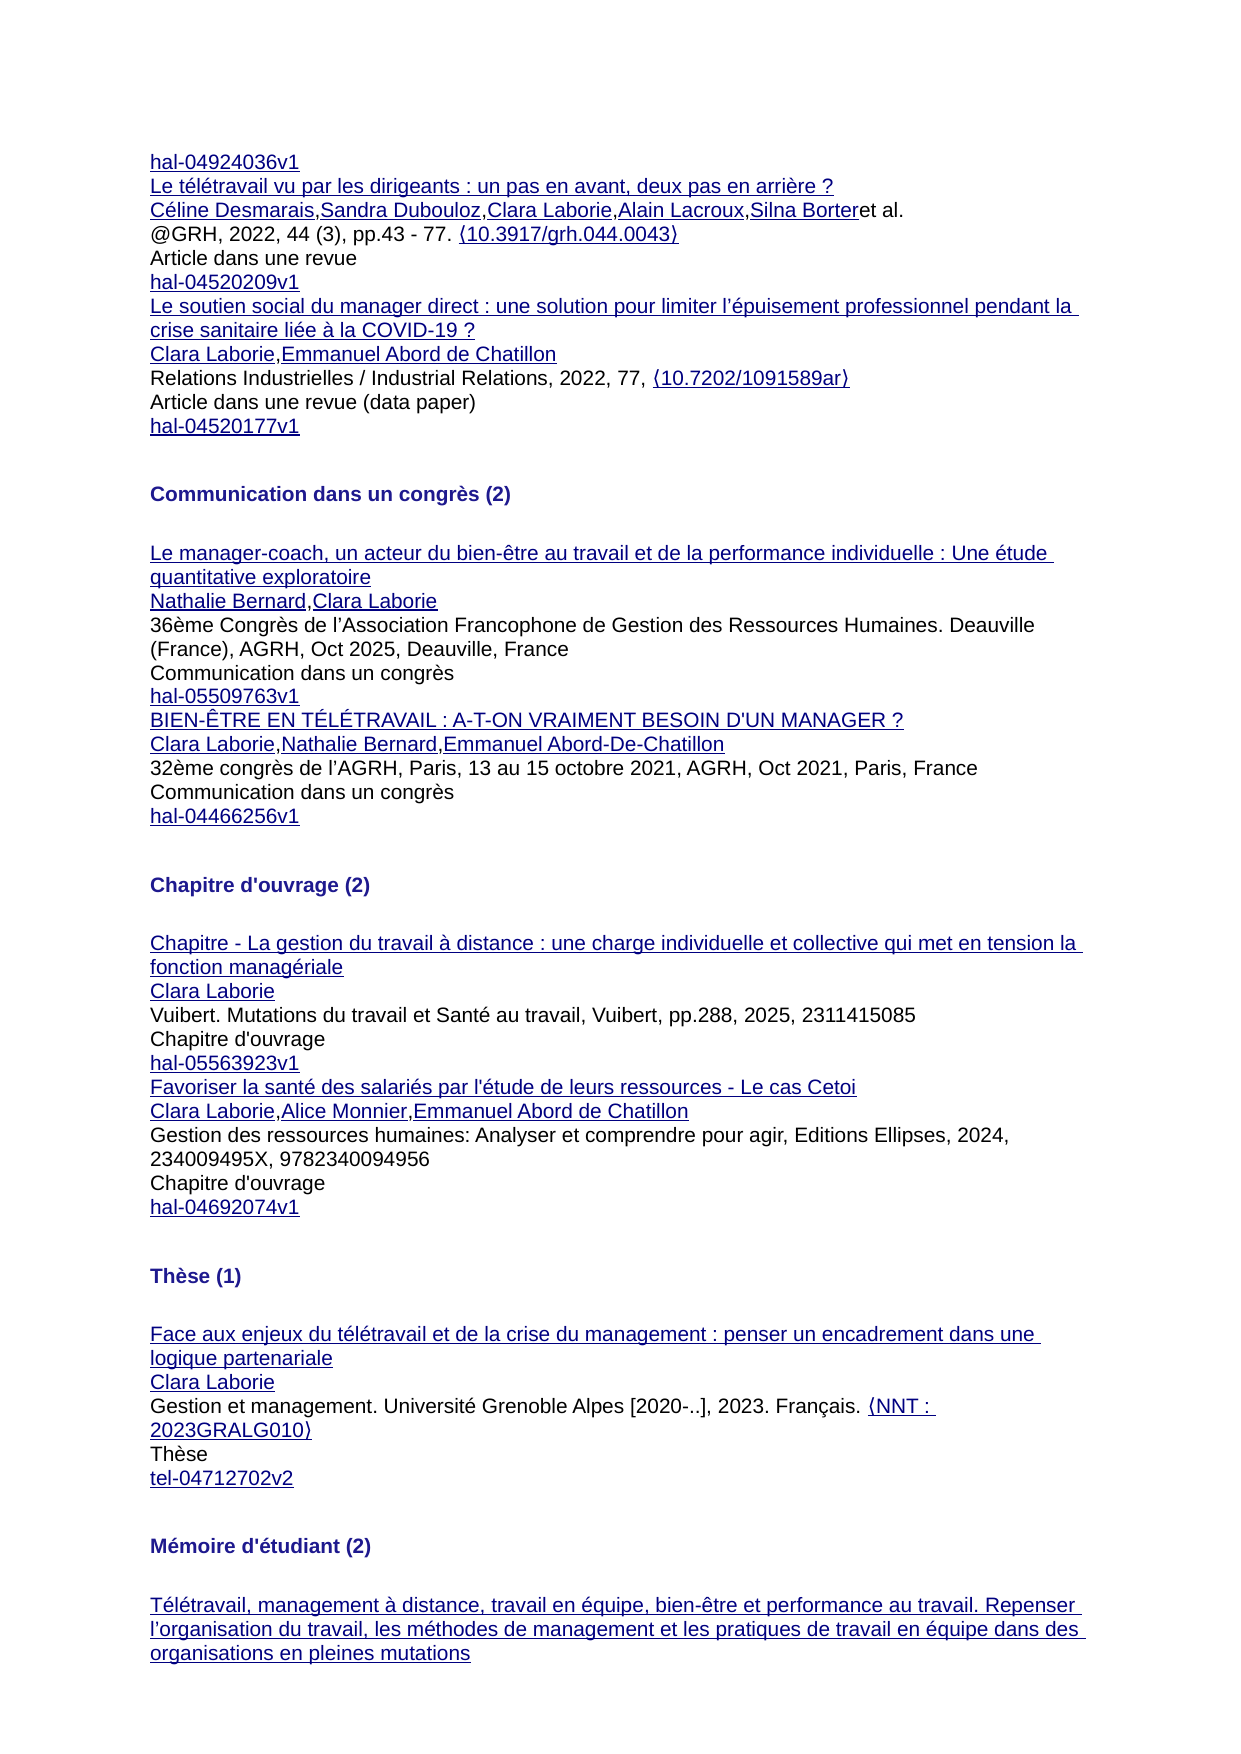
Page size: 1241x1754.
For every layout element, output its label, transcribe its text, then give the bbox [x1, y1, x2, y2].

table_header Face aux enjeux du télétravail et de la crise du management : penser un encadrement dans une logique partenariale Clara Laborie Gestion et management. Université Grenoble Alpes [2020-..], 2023. Français. ⟨NNT : 2023GRALG010⟩ Thèse tel-04712702v2 [150, 1322, 1090, 1489]
subtitle Mémoire d'étudiant (2) [150, 1534, 1090, 1558]
table_cell Le télétravail vu par les dirigeants : un pas en avant, deux pas en arrière ? Céline Desmarais,Sandra Dubouloz,Clara Laborie,Alain Lacroux,Silna Borteret al. @GRH, 2022, 44 (3), pp.43 - 77. ⟨10.3917/grh.044.0043⟩ Article dans une revue hal-04520209v1 [150, 174, 1090, 294]
table_header Le manager-coach, un acteur du bien-être au travail et de la performance individuelle : Une étude quantitative exploratoire Nathalie Bernard,Clara Laborie 36ème Congrès de l’Association Francophone de Gestion des Ressources Humaines. Deauville (France), AGRH, Oct 2025, Deauville, France Communication dans un congrès hal-05509763v1 [150, 541, 1090, 708]
table_cell Le soutien social du manager direct : une solution pour limiter l’épuisement professionnel pendant la crise sanitaire liée à la COVID-19 ? Clara Laborie,Emmanuel Abord de Chatillon Relations Industrielles / Industrial Relations, 2022, 77, ⟨10.7202/1091589ar⟩ Article dans une revue (data paper) hal-04520177v1 [150, 294, 1090, 437]
table_cell hal-04924036v1 [150, 150, 1090, 174]
table_cell Favoriser la santé des salariés par l'étude de leurs ressources - Le cas Cetoi Clara Laborie,Alice Monnier,Emmanuel Abord de Chatillon Gestion des ressources humaines: Analyser et comprendre pour agir, Editions Ellipses, 2024, 234009495X, 9782340094956 Chapitre d'ouvrage hal-04692074v1 [150, 1075, 1090, 1219]
table_cell BIEN-ÊTRE EN TÉLÉTRAVAIL : A-T-ON VRAIMENT BESOIN D'UN MANAGER ? Clara Laborie,Nathalie Bernard,Emmanuel Abord-De-Chatillon 32ème congrès de l’AGRH, Paris, 13 au 15 octobre 2021, AGRH, Oct 2021, Paris, France Communication dans un congrès hal-04466256v1 [150, 708, 1090, 828]
table_header Chapitre - La gestion du travail à distance : une charge individuelle et collective qui met en tension la fonction managériale Clara Laborie Vuibert. Mutations du travail et Santé au travail, Vuibert, pp.288, 2025, 2311415085 Chapitre d'ouvrage hal-05563923v1 [150, 931, 1090, 1075]
subtitle Communication dans un congrès (2) [150, 482, 1090, 506]
table_header Télétravail, management à distance, travail en équipe, bien-être et performance au travail. Repenser l’organisation du travail, les méthodes de management et les pratiques de travail en équipe dans des organisations en pleines mutations [150, 1593, 1090, 1664]
subtitle Thèse (1) [150, 1263, 1090, 1287]
subtitle Chapitre d'ouvrage (2) [150, 873, 1090, 897]
